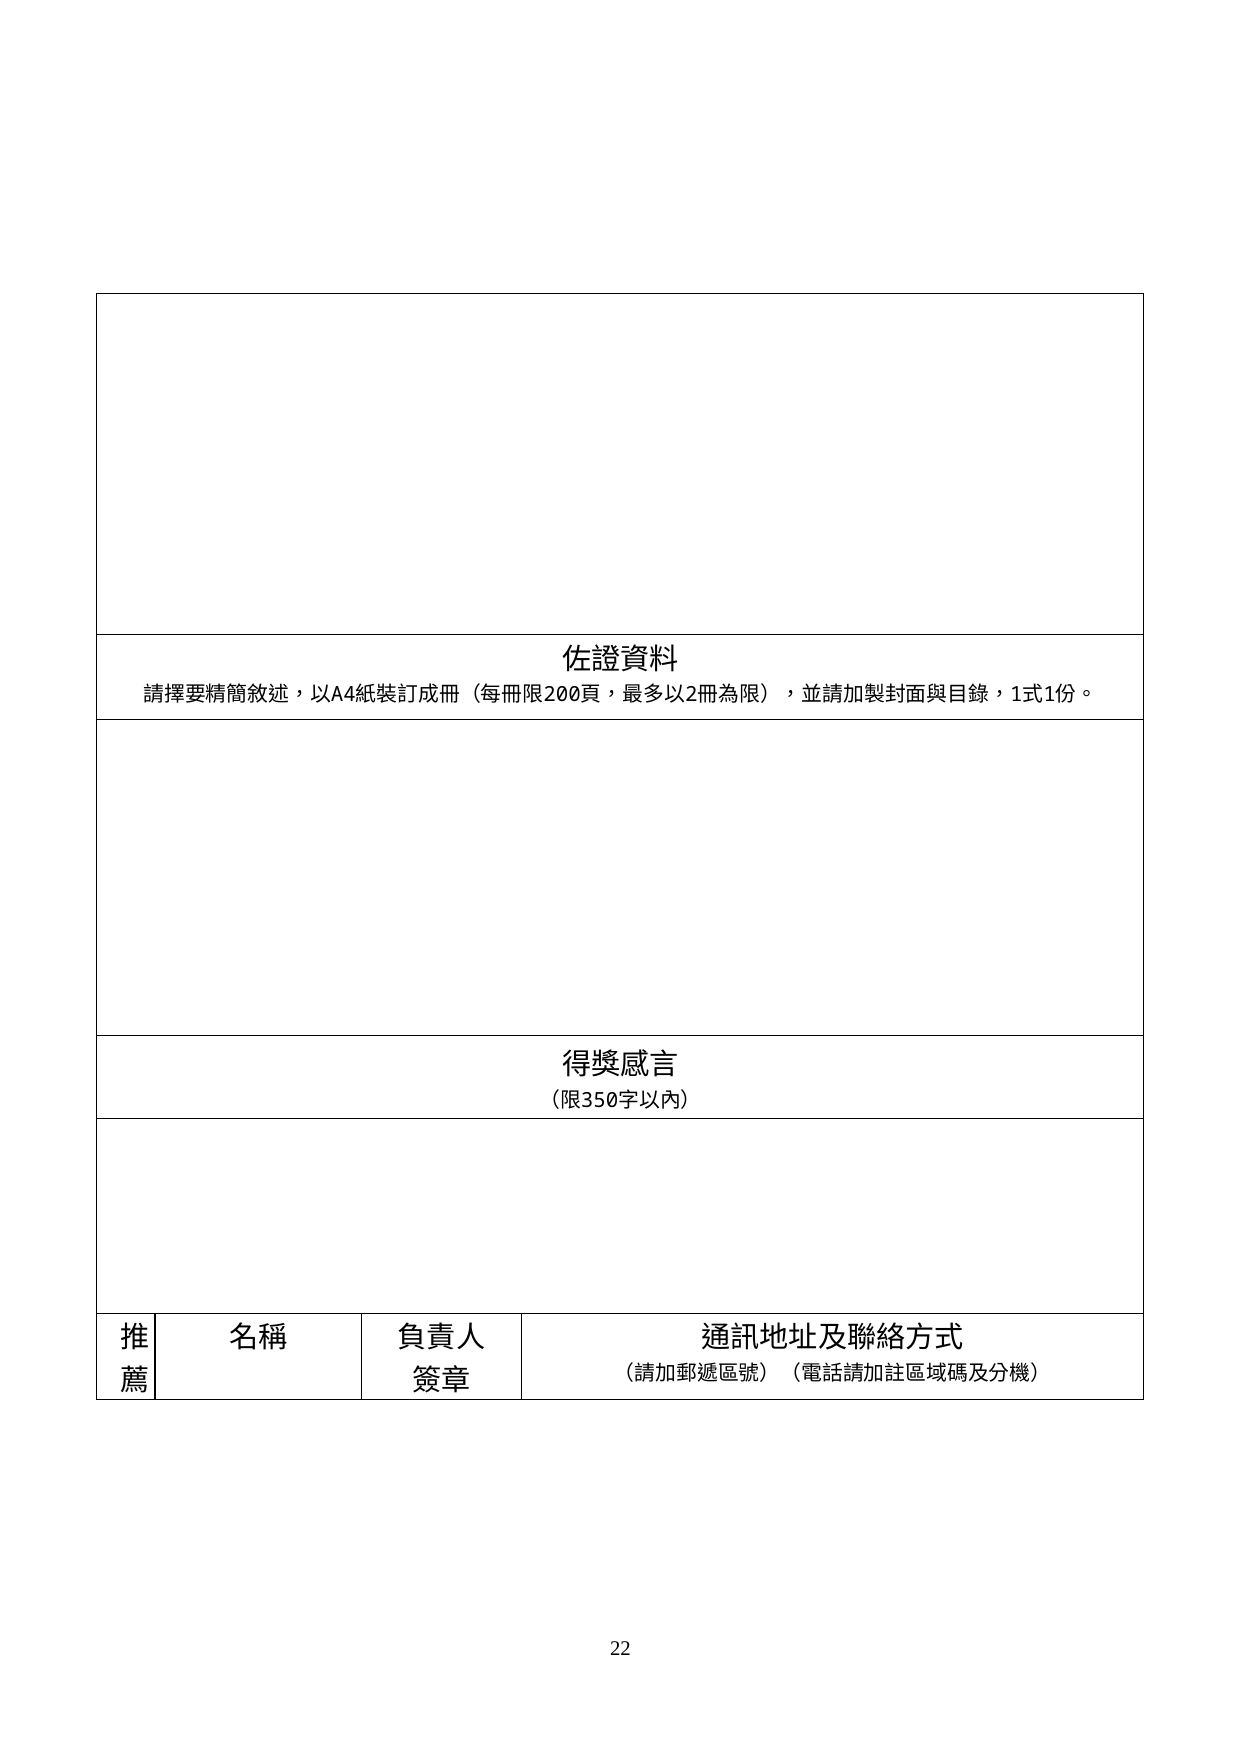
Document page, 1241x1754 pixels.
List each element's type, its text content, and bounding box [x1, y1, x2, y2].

table_cell 佐證資料 請擇要精簡敘述，以A4紙裝訂成冊（每冊限200頁，最多以2冊為限），並請加製封面與目錄，1式1份。 [97, 635, 1143, 719]
table_cell [97, 1119, 1143, 1313]
table_cell 得獎感言 （限350字以內） [97, 1036, 1143, 1118]
table_cell [97, 294, 1143, 634]
table_cell [97, 720, 1143, 1035]
table_cell 負責人 簽章 [362, 1314, 521, 1399]
table_cell 名稱 [156, 1314, 361, 1399]
table_cell 推薦 [97, 1314, 154, 1399]
table_cell 通訊地址及聯絡方式 （請加郵遞區號）（電話請加註區域碼及分機） [522, 1314, 1143, 1399]
